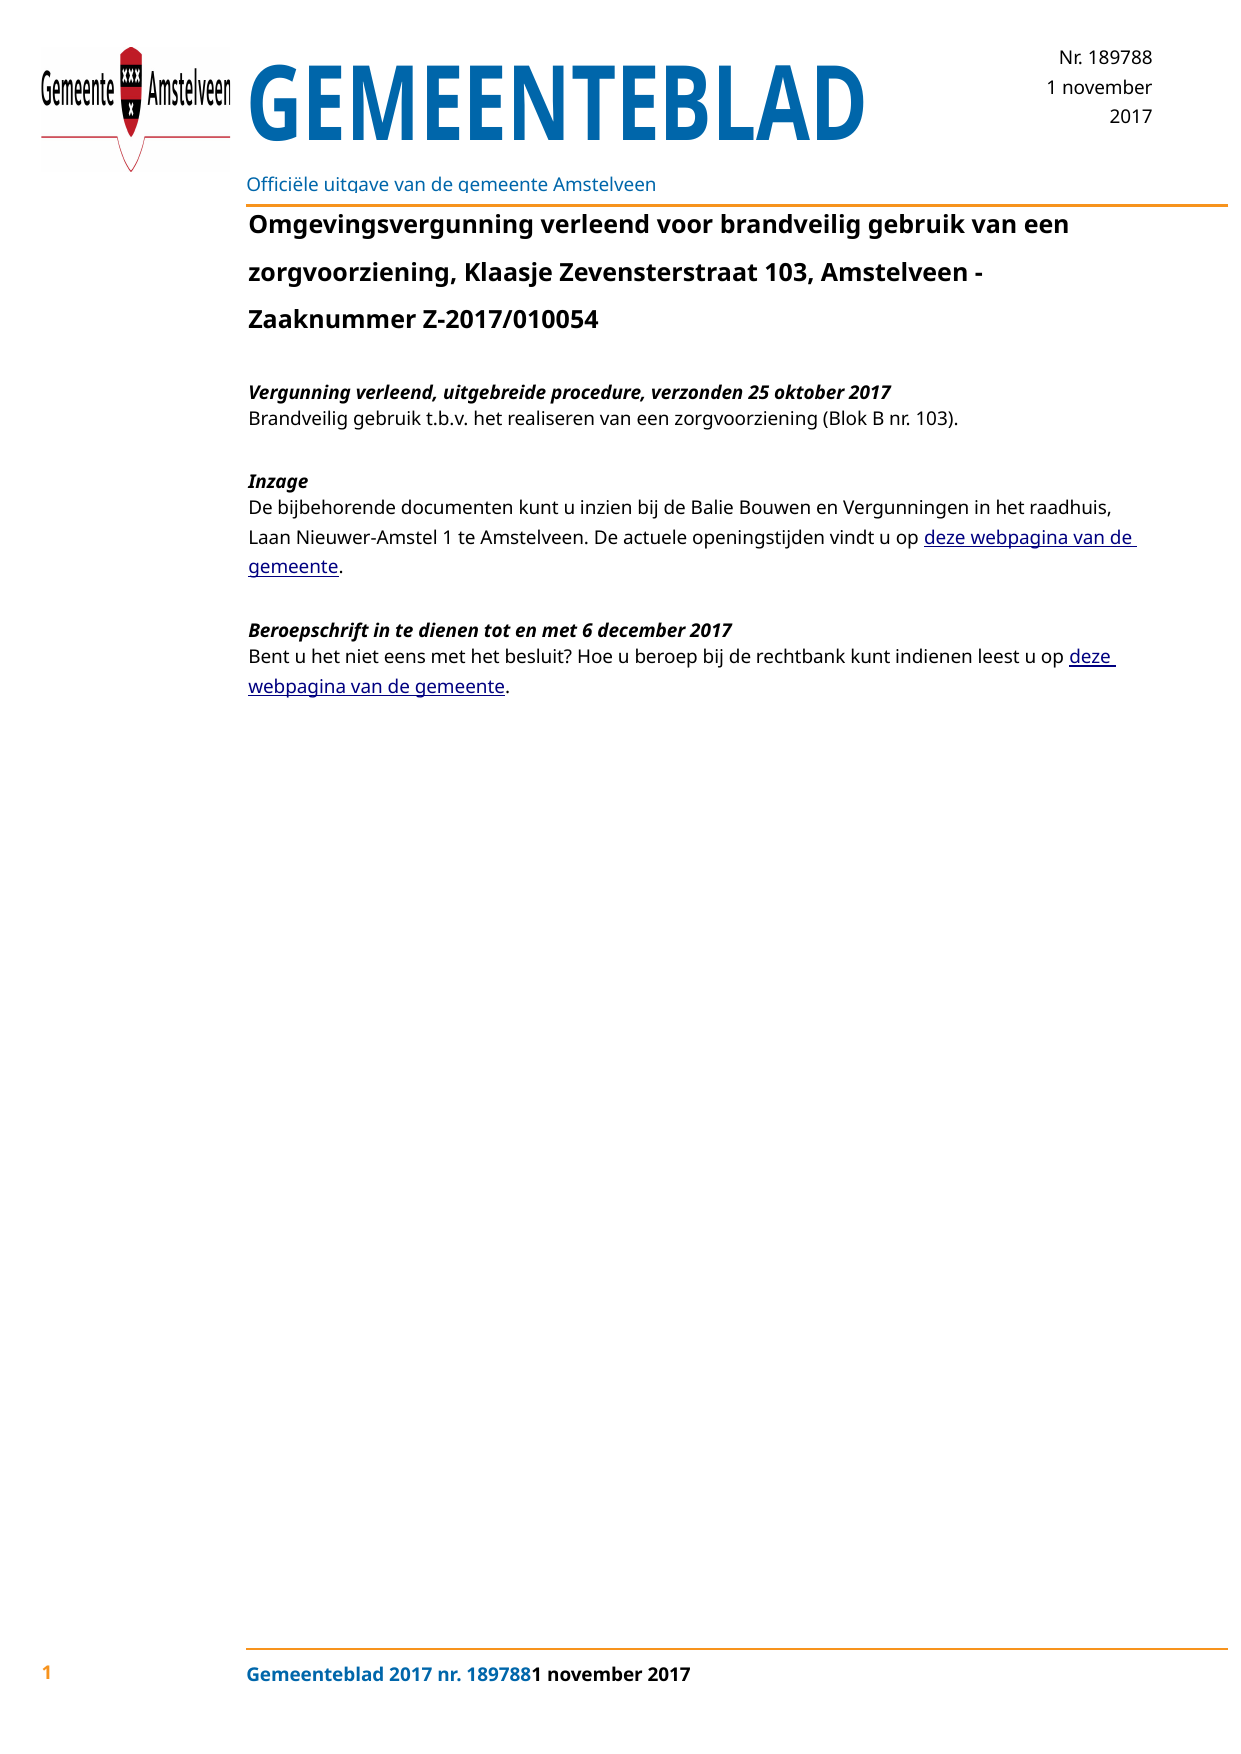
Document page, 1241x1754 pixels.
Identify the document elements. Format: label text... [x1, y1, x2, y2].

text De bijbehorende documenten kunt u inzien bij de Balie Bouwen en Vergunningen in het raadhuis, Laan Nieuwer-Amstel 1 te Amstelveen. De actuele openingstijden vindt u op deze webpagina van de gemeente. [248, 494, 1152, 579]
text Inzage [248, 469, 1152, 494]
text Omgevingsvergunning verleend voor brandveilig gebruik van een zorgvoorziening, Klaasje Zevensterstraat 103, Amstelveen - Zaaknummer Z-2017/010054 [248, 207, 1152, 336]
text Bent u het niet eens met het besluit? Hoe u beroep bij de rechtbank kunt indienen leest u op deze webpagina van de gemeente. [248, 643, 1152, 699]
picture [41, 47, 231, 172]
text Vergunning verleend, uitgebreide procedure, verzonden 25 oktober 2017 [248, 379, 1152, 405]
text Brandveilig gebruik t.b.v. het realiseren van een zorgvoorziening (Blok B nr. 103). [248, 405, 1152, 431]
text Beroepschrift in te dienen tot en met 6 december 2017 [248, 618, 1152, 643]
